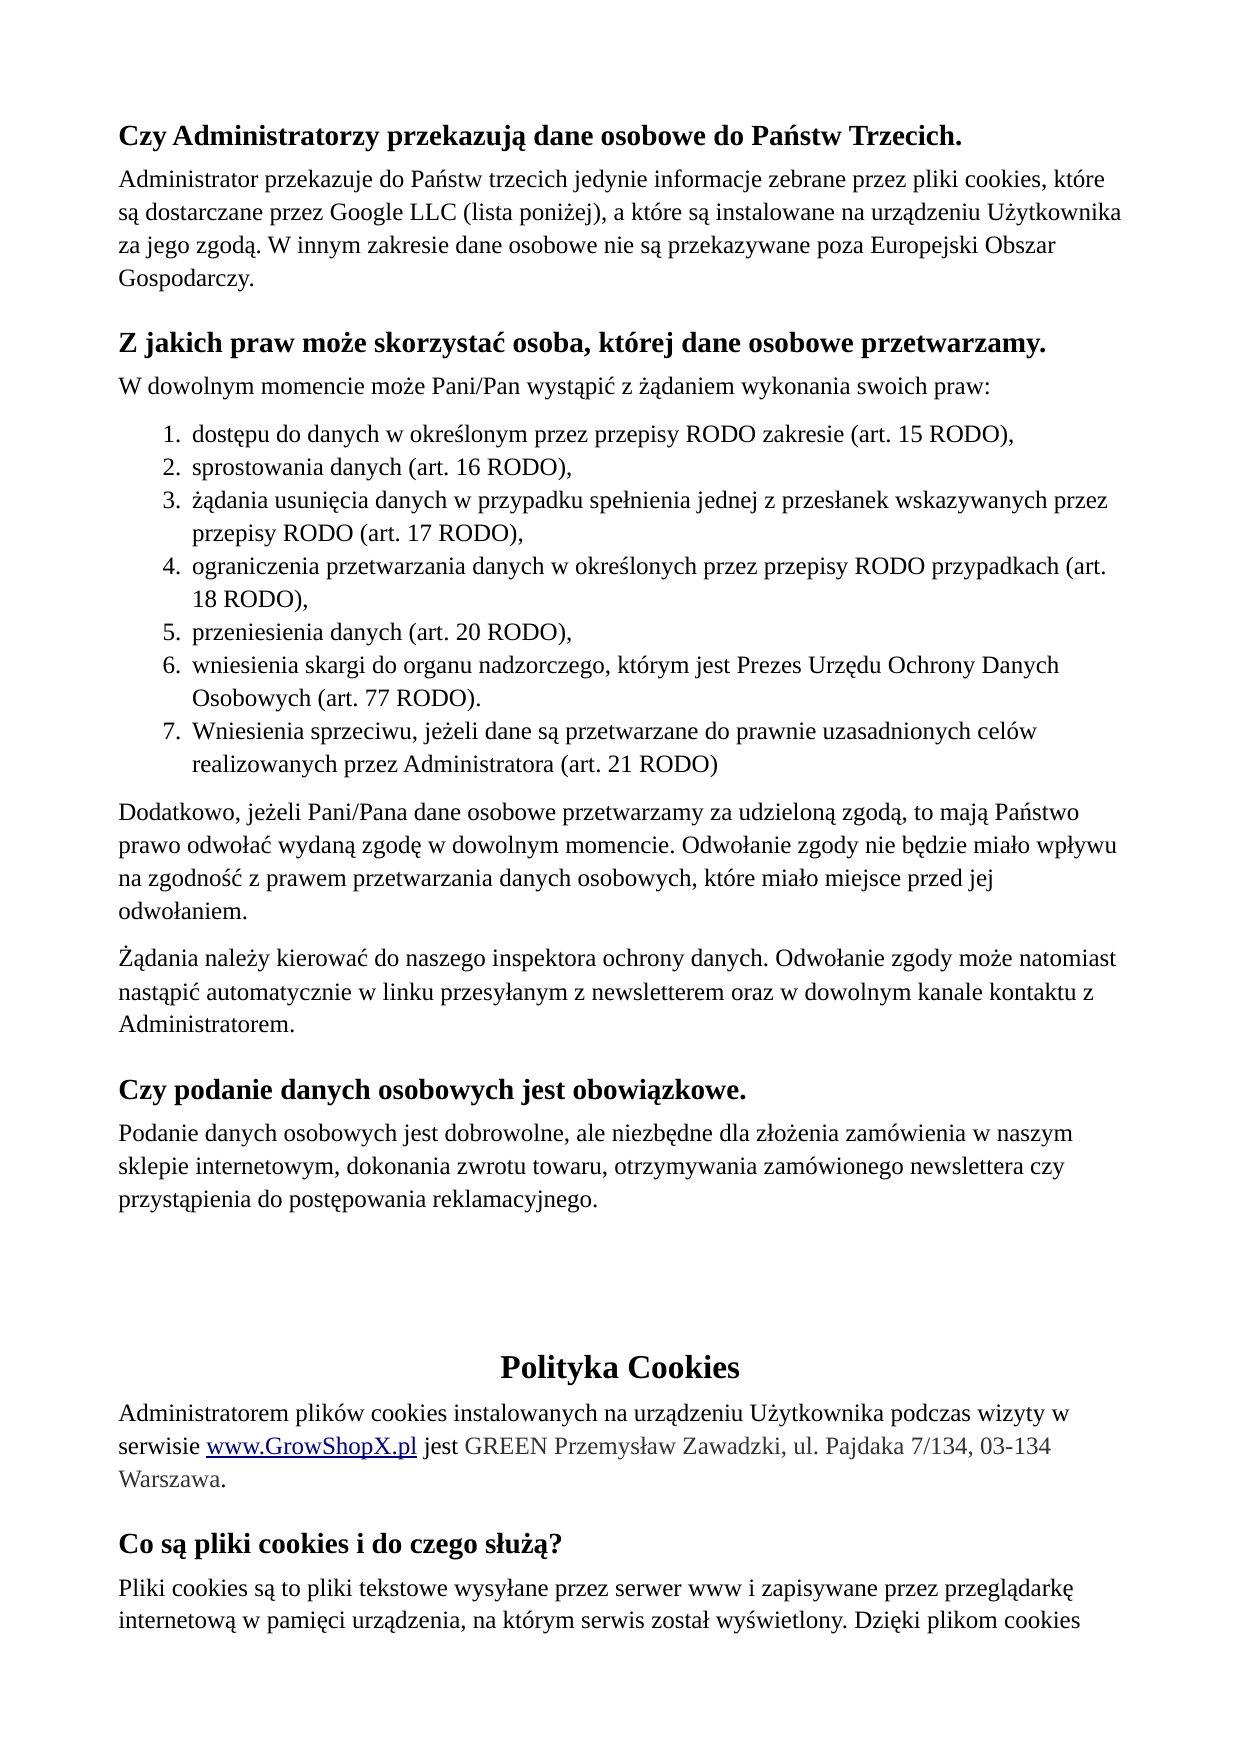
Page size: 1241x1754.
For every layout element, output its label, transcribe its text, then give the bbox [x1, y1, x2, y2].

subtitle Czy Administratorzy przekazują dane osobowe do Państw Trzecich. [118, 118, 1122, 152]
subtitle Co są pliki cookies i do czego służą? [118, 1527, 1122, 1560]
text W dowolnym momencie może Pani/Pan wystąpić z żądaniem wykonania swoich praw: [118, 371, 1122, 400]
text Administrator przekazuje do Państw trzecich jedynie informacje zebrane przez pliki cookies, które są dostarczane przez Google LLC (lista poniżej), a które są instalowane na urządzeniu Użytkownika za jego zgodą. W innym zakresie dane osobowe nie są przekazywane poza Europejski Obszar Gospodarczy. [118, 164, 1122, 292]
list Wniesienia sprzeciwu, jeżeli dane są przetwarzane do prawnie uzasadnionych celów realizowanych przez Administratora (art. 21 RODO) [162, 716, 1122, 778]
text Administratorem plików cookies instalowanych na urządzeniu Użytkownika podczas wizyty w serwisie www.GrowShopX.pl jest GREEN Przemysław Zawadzki, ul. Pajdaka 7/134, 03-134 Warszawa. [118, 1398, 1122, 1493]
list przeniesienia danych (art. 20 RODO), [162, 617, 1122, 646]
list dostępu do danych w określonym przez przepisy RODO zakresie (art. 15 RODO), [162, 419, 1122, 448]
subtitle Polityka Cookies [118, 1347, 1122, 1386]
list sprostowania danych (art. 16 RODO), [162, 452, 1122, 481]
subtitle Z jakich praw może skorzystać osoba, której dane osobowe przetwarzamy. [118, 325, 1122, 359]
text Podanie danych osobowych jest dobrowolne, ale niezbędne dla złożenia zamówienia w naszym sklepie internetowym, dokonania zwrotu towaru, otrzymywania zamówionego newslettera czy przystąpienia do postępowania reklamacyjnego. [118, 1118, 1122, 1213]
text Żądania należy kierować do naszego inspektora ochrony danych. Odwołanie zgody może natomiast nastąpić automatycznie w linku przesyłanym z newsletterem oraz w dowolnym kanale kontaktu z Administratorem. [118, 943, 1122, 1038]
list ograniczenia przetwarzania danych w określonych przez przepisy RODO przypadkach (art. 18 RODO), [162, 551, 1122, 613]
text Pliki cookies są to pliki tekstowe wysyłane przez serwer www i zapisywane przez przeglądarkę internetową w pamięci urządzenia, na którym serwis został wyświetlony. Dzięki plikom cookies [118, 1573, 1122, 1634]
subtitle Czy podanie danych osobowych jest obowiązkowe. [118, 1072, 1122, 1105]
text Dodatkowo, jeżeli Pani/Pana dane osobowe przetwarzamy za udzieloną zgodą, to mają Państwo prawo odwołać wydaną zgodę w dowolnym momencie. Odwołanie zgody nie będzie miało wpływu na zgodność z prawem przetwarzania danych osobowych, które miało miejsce przed jej odwołaniem. [118, 797, 1122, 925]
list żądania usunięcia danych w przypadku spełnienia jednej z przesłanek wskazywanych przez przepisy RODO (art. 17 RODO), [162, 485, 1122, 547]
list wniesienia skargi do organu nadzorczego, którym jest Prezes Urzędu Ochrony Danych Osobowych (art. 77 RODO). [162, 650, 1122, 712]
